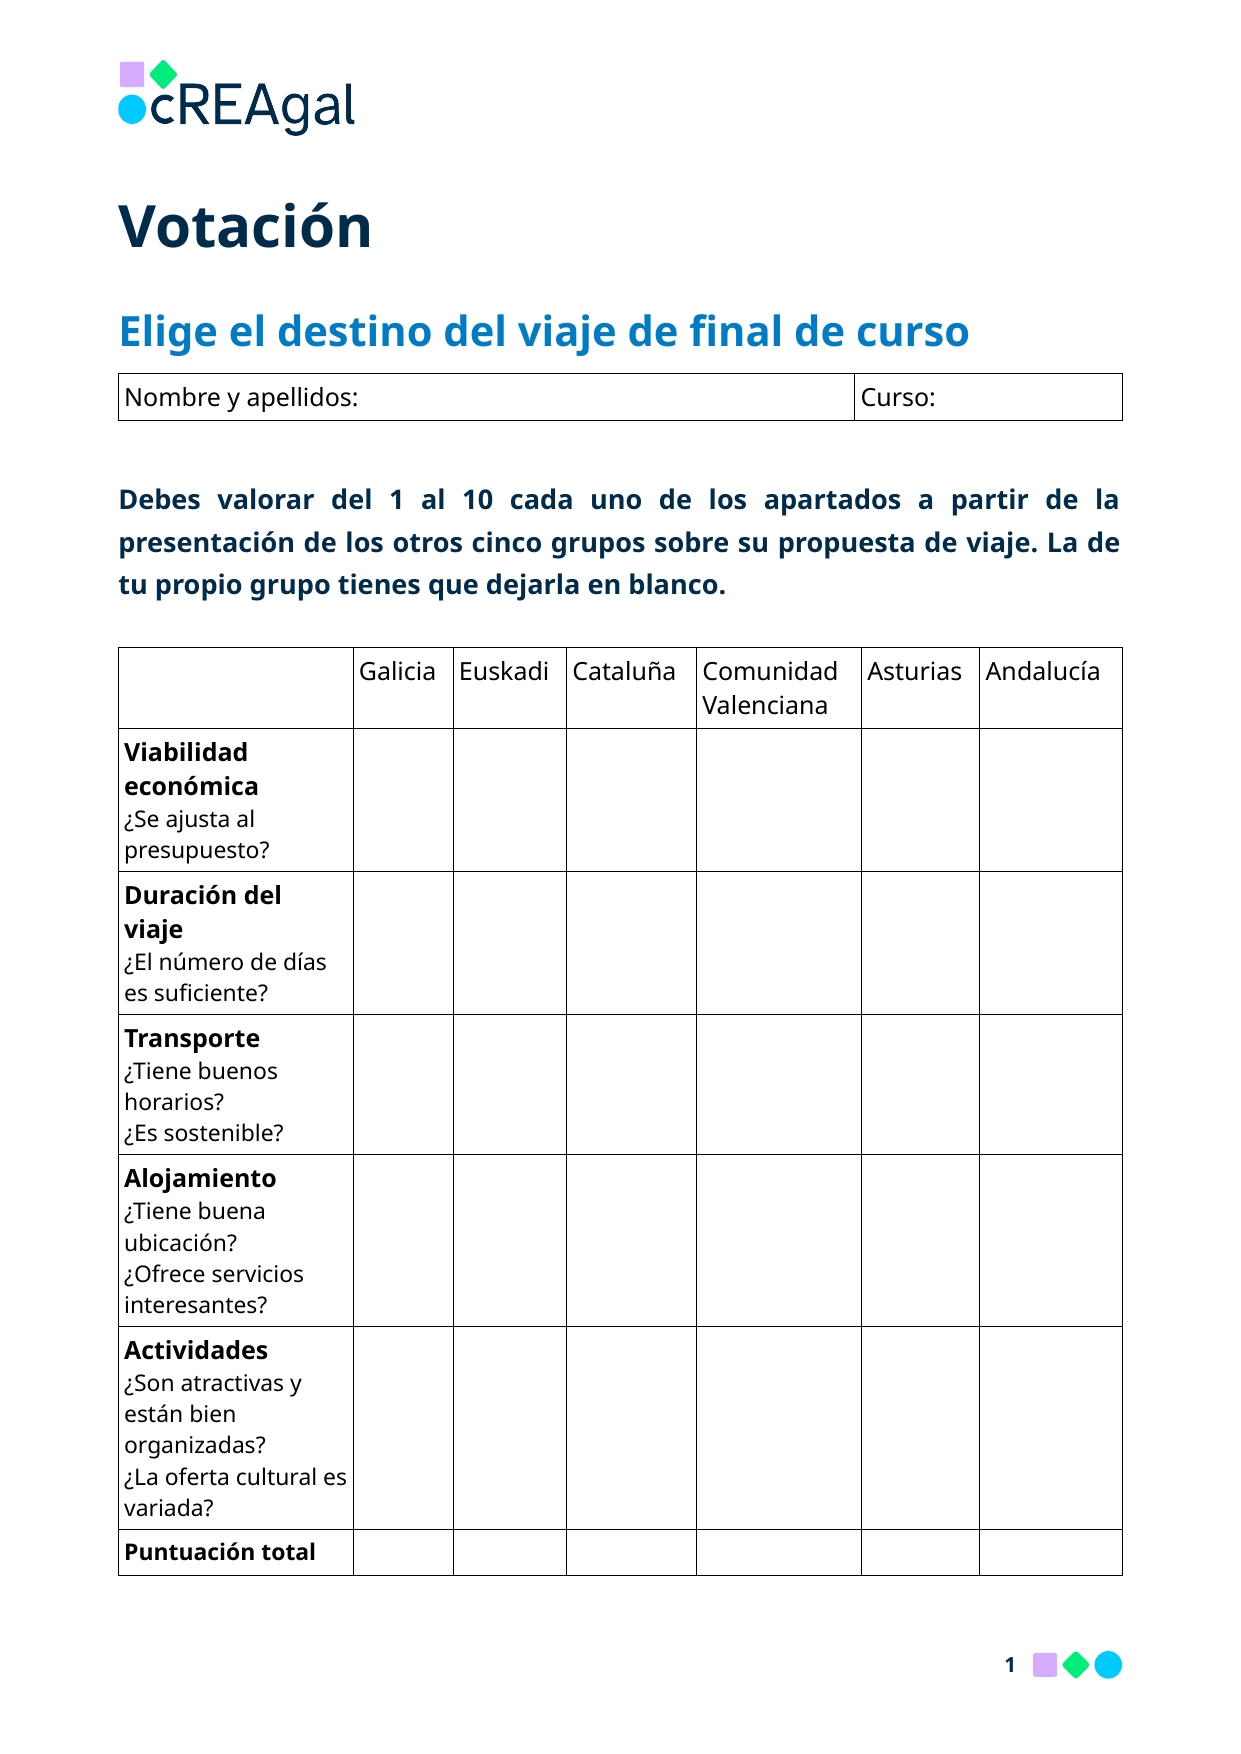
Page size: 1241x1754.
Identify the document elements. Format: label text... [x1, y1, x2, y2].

table_cell [862, 1530, 979, 1575]
table_cell [980, 1015, 1122, 1154]
table_header Nombre y apellidos: [119, 374, 854, 420]
table_cell [697, 1155, 861, 1326]
table_cell Puntuación total [119, 1530, 353, 1575]
table_cell [862, 872, 979, 1014]
table_header Galicia [354, 648, 453, 728]
table_cell [454, 1530, 566, 1575]
table_header [119, 648, 353, 728]
table_cell [354, 1327, 453, 1529]
table_cell [454, 1327, 566, 1529]
table_cell [980, 1530, 1122, 1575]
table_cell Duración del viaje ¿El número de días es suficiente? [119, 872, 353, 1014]
table_cell [862, 1015, 979, 1154]
table_cell [697, 1015, 861, 1154]
table_cell [454, 1015, 566, 1154]
table_cell [567, 872, 696, 1014]
table_cell Alojamiento ¿Tiene buena ubicación? ¿Ofrece servicios interesantes? [119, 1155, 353, 1326]
table_cell [354, 872, 453, 1014]
table_header Comunidad Valenciana [697, 648, 861, 728]
table_cell [980, 729, 1122, 871]
table_cell Viabilidad económica ¿Se ajusta al presupuesto? [119, 729, 353, 871]
subtitle Votación [118, 185, 1122, 265]
table_cell [567, 1530, 696, 1575]
subtitle Debes valorar del 1 al 10 cada uno de los apartados a partir de la presentación de los otros cinco grupos sobre su propuesta de viaje. La de tu propio grupo tienes que dejarla en blanco. [118, 481, 1122, 602]
table_cell Transporte ¿Tiene buenos horarios? ¿Es sostenible? [119, 1015, 353, 1154]
table_cell [354, 1530, 453, 1575]
table_header Euskadi [454, 648, 566, 728]
table_cell [567, 1015, 696, 1154]
picture [118, 60, 355, 136]
subtitle Elige el destino del viaje de final de curso [118, 302, 1122, 358]
table_cell [454, 729, 566, 871]
table_cell [454, 872, 566, 1014]
table_cell [862, 1155, 979, 1326]
table_cell [980, 1155, 1122, 1326]
table_header Andalucía [980, 648, 1122, 728]
table_cell [862, 1327, 979, 1529]
table_cell [697, 1327, 861, 1529]
table_cell [567, 729, 696, 871]
table_cell [354, 1155, 453, 1326]
table_cell [354, 729, 453, 871]
table_cell [567, 1155, 696, 1326]
table_cell [697, 872, 861, 1014]
table_cell [697, 1530, 861, 1575]
table_header Cataluña [567, 648, 696, 728]
table_cell [980, 1327, 1122, 1529]
table_header Curso: [855, 374, 1122, 420]
table_header Asturias [862, 648, 979, 728]
table_cell [567, 1327, 696, 1529]
table_cell Actividades ¿Son atractivas y están bien organizadas? ¿La oferta cultural es variada? [119, 1327, 353, 1529]
table_cell [697, 729, 861, 871]
table_cell [354, 1015, 453, 1154]
table_cell [980, 872, 1122, 1014]
table_cell [862, 729, 979, 871]
table_cell [454, 1155, 566, 1326]
